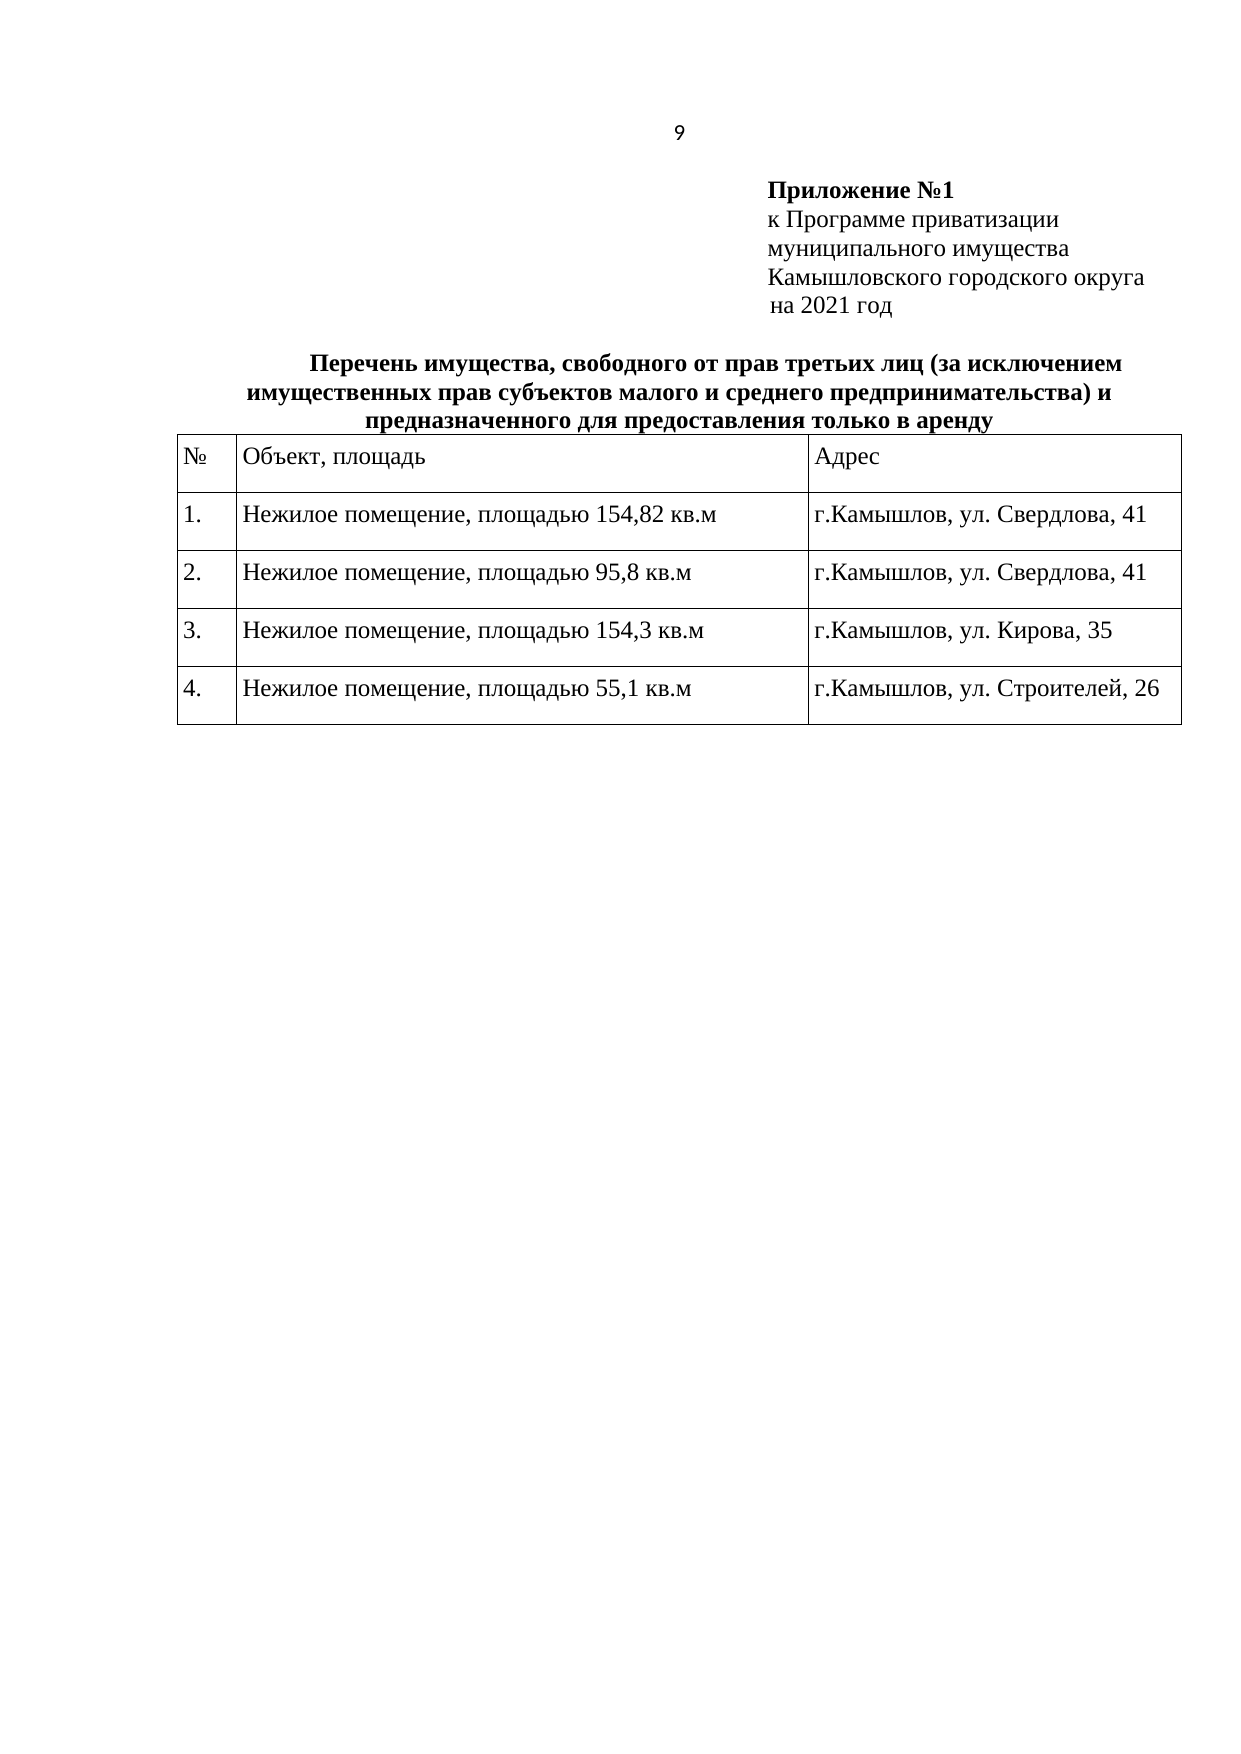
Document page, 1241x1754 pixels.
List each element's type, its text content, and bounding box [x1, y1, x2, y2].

subtitle Приложение №1 [767, 176, 1181, 204]
table_cell Нежилое помещение, площадью 154,82 кв.м [237, 493, 808, 550]
table_cell 2. [178, 551, 236, 608]
table_cell г.Камышлов, ул. Кирова, 35 [809, 609, 1181, 666]
table_cell г.Камышлов, ул. Свердлова, 41 [809, 493, 1181, 550]
table_header Объект, площадь [237, 435, 808, 492]
table_cell Нежилое помещение, площадью 95,8 кв.м [237, 551, 808, 608]
table_header № [178, 435, 236, 492]
table_cell г.Камышлов, ул. Свердлова, 41 [809, 551, 1181, 608]
text к Программе приватизации муниципального имущества [767, 204, 1181, 262]
table_header Адрес [809, 435, 1181, 492]
text Перечень имущества, свободного от прав третьих лиц (за исключением имущественных прав субъектов малого и среднего предпринимательства) и предназначенного для предоставления только в аренду [177, 348, 1181, 434]
table_cell 4. [178, 667, 236, 724]
text Камышловского городского округа [620, 262, 1181, 291]
table_cell Нежилое помещение, площадью 154,3 кв.м [237, 609, 808, 666]
text на 2021 год [620, 291, 1181, 319]
table_cell 3. [178, 609, 236, 666]
table_cell Нежилое помещение, площадью 55,1 кв.м [237, 667, 808, 724]
table_cell г.Камышлов, ул. Строителей, 26 [809, 667, 1181, 724]
table_cell 1. [178, 493, 236, 550]
